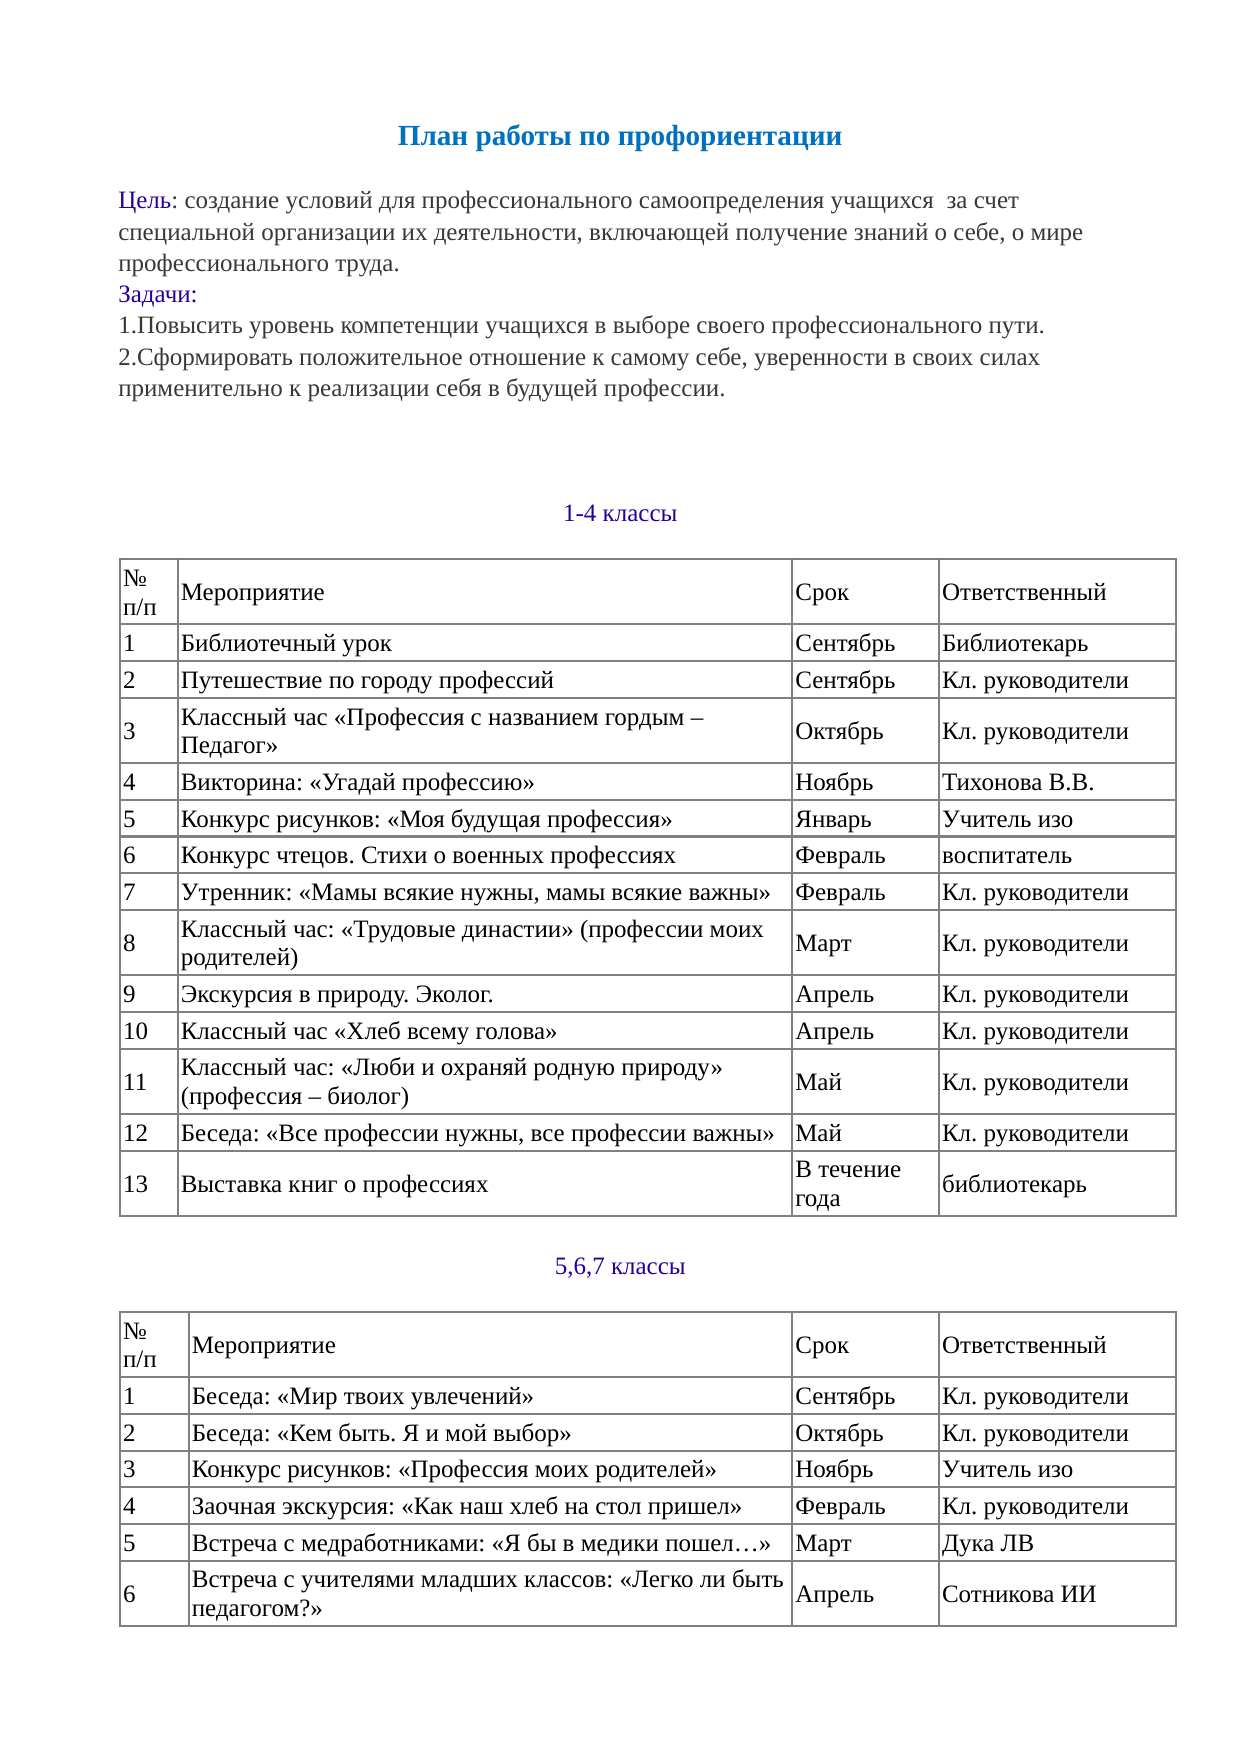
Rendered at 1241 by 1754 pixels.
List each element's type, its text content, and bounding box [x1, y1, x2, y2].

table_cell Тихонова В.В. [940, 764, 1175, 799]
table_cell Кл. руководители [940, 1050, 1175, 1113]
table_cell Кл. руководители [940, 911, 1175, 974]
table_cell воспитатель [940, 838, 1175, 872]
table_cell 13 [121, 1152, 177, 1215]
table_cell 5 [121, 1525, 188, 1559]
table_cell Учитель изо [940, 1452, 1175, 1486]
table_cell 5 [121, 801, 177, 835]
table_cell Конкурс рисунков: «Моя будущая профессия» [179, 801, 791, 835]
table_header № п/п [121, 1313, 188, 1376]
table_cell Март [793, 1525, 938, 1559]
table_cell Встреча с учителями младших классов: «Легко ли быть педагогом?» [190, 1562, 791, 1625]
table_cell Библиотечный урок [179, 625, 791, 660]
table_cell Октябрь [793, 1415, 938, 1449]
table_cell Классный час: «Люби и охраняй родную природу» (профессия – биолог) [179, 1050, 791, 1113]
table_cell Встреча с медработниками: «Я бы в медики пошел…» [190, 1525, 791, 1559]
table_cell Кл. руководители [940, 976, 1175, 1011]
table_cell Беседа: «Все профессии нужны, все профессии важны» [179, 1115, 791, 1149]
table_cell Апрель [793, 1013, 938, 1047]
table_header Срок [793, 1313, 938, 1376]
table_cell Сентябрь [793, 625, 938, 660]
text 2.Сформировать положительное отношение к самому себе, уверенности в своих силах применительно к реализации себя в будущей профессии. [118, 339, 1122, 402]
table_cell Кл. руководители [940, 1415, 1175, 1449]
table_cell 7 [121, 874, 177, 909]
table_cell 4 [121, 764, 177, 799]
table_cell Сентябрь [793, 1378, 938, 1413]
table_header Мероприятие [179, 560, 791, 623]
table_cell Беседа: «Мир твоих увлечений» [190, 1378, 791, 1413]
table_cell 9 [121, 976, 177, 1011]
table_cell Январь [793, 801, 938, 835]
table_cell 1 [121, 625, 177, 660]
table_cell Библиотекарь [940, 625, 1175, 660]
table_cell 12 [121, 1115, 177, 1149]
text 5,6,7 классы [118, 1248, 1122, 1279]
table_header Мероприятие [190, 1313, 791, 1376]
table_cell Февраль [793, 874, 938, 909]
table_cell Сотникова ИИ [940, 1562, 1175, 1625]
table_cell Апрель [793, 1562, 938, 1625]
table_cell Кл. руководители [940, 874, 1175, 909]
table_cell Апрель [793, 976, 938, 1011]
table_cell Утренник: «Мамы всякие нужны, мамы всякие важны» [179, 874, 791, 909]
table_cell 3 [121, 699, 177, 762]
table_cell Кл. руководители [940, 662, 1175, 697]
table_cell Конкурс чтецов. Стихи о военных профессиях [179, 838, 791, 872]
text План работы по профориентации [118, 118, 1122, 152]
table_cell Кл. руководители [940, 1378, 1175, 1413]
table_cell Выставка книг о профессиях [179, 1152, 791, 1215]
table_cell Беседа: «Кем быть. Я и мой выбор» [190, 1415, 791, 1449]
table_cell В течение года [793, 1152, 938, 1215]
table_cell Классный час «Хлеб всему голова» [179, 1013, 791, 1047]
table_header № п/п [121, 560, 177, 623]
table_cell Классный час: «Трудовые династии» (профессии моих родителей) [179, 911, 791, 974]
table_cell Март [793, 911, 938, 974]
table_cell Путешествие по городу профессий [179, 662, 791, 697]
table_cell 3 [121, 1452, 188, 1486]
table_cell Кл. руководители [940, 1115, 1175, 1149]
table_cell 11 [121, 1050, 177, 1113]
table_cell Октябрь [793, 699, 938, 762]
table_cell 1 [121, 1378, 188, 1413]
text Задачи: [118, 277, 1122, 308]
table_cell Дука ЛВ [940, 1525, 1175, 1559]
table_cell Экскурсия в природу. Эколог. [179, 976, 791, 1011]
table_cell 6 [121, 838, 177, 872]
table_cell Классный час «Профессия с названием гордым – Педагог» [179, 699, 791, 762]
table_cell 8 [121, 911, 177, 974]
table_cell Кл. руководители [940, 1013, 1175, 1047]
table_cell Февраль [793, 838, 938, 872]
text 1.Повысить уровень компетенции учащихся в выборе своего профессионального пути. [118, 308, 1122, 339]
table_header Ответственный [940, 1313, 1175, 1376]
table_cell Конкурс рисунков: «Профессия моих родителей» [190, 1452, 791, 1486]
table_cell 2 [121, 662, 177, 697]
table_cell Учитель изо [940, 801, 1175, 835]
table_cell Май [793, 1115, 938, 1149]
table_cell Кл. руководители [940, 699, 1175, 762]
table_cell Ноябрь [793, 1452, 938, 1486]
table_cell 10 [121, 1013, 177, 1047]
text 1-4 классы [118, 495, 1122, 527]
table_cell Заочная экскурсия: «Как наш хлеб на стол пришел» [190, 1488, 791, 1523]
table_cell Ноябрь [793, 764, 938, 799]
table_cell 4 [121, 1488, 188, 1523]
table_cell Февраль [793, 1488, 938, 1523]
table_cell Сентябрь [793, 662, 938, 697]
table_cell Викторина: «Угадай профессию» [179, 764, 791, 799]
table_cell Май [793, 1050, 938, 1113]
table_header Срок [793, 560, 938, 623]
text Цель: создание условий для профессионального самоопределения учащихся за счет специальной организации их деятельности, включающей получение знаний о себе, о мире профессионального труда. [118, 183, 1122, 277]
table_cell Кл. руководители [940, 1488, 1175, 1523]
table_cell 2 [121, 1415, 188, 1449]
table_cell библиотекарь [940, 1152, 1175, 1215]
table_header Ответственный [940, 560, 1175, 623]
table_cell 6 [121, 1562, 188, 1625]
